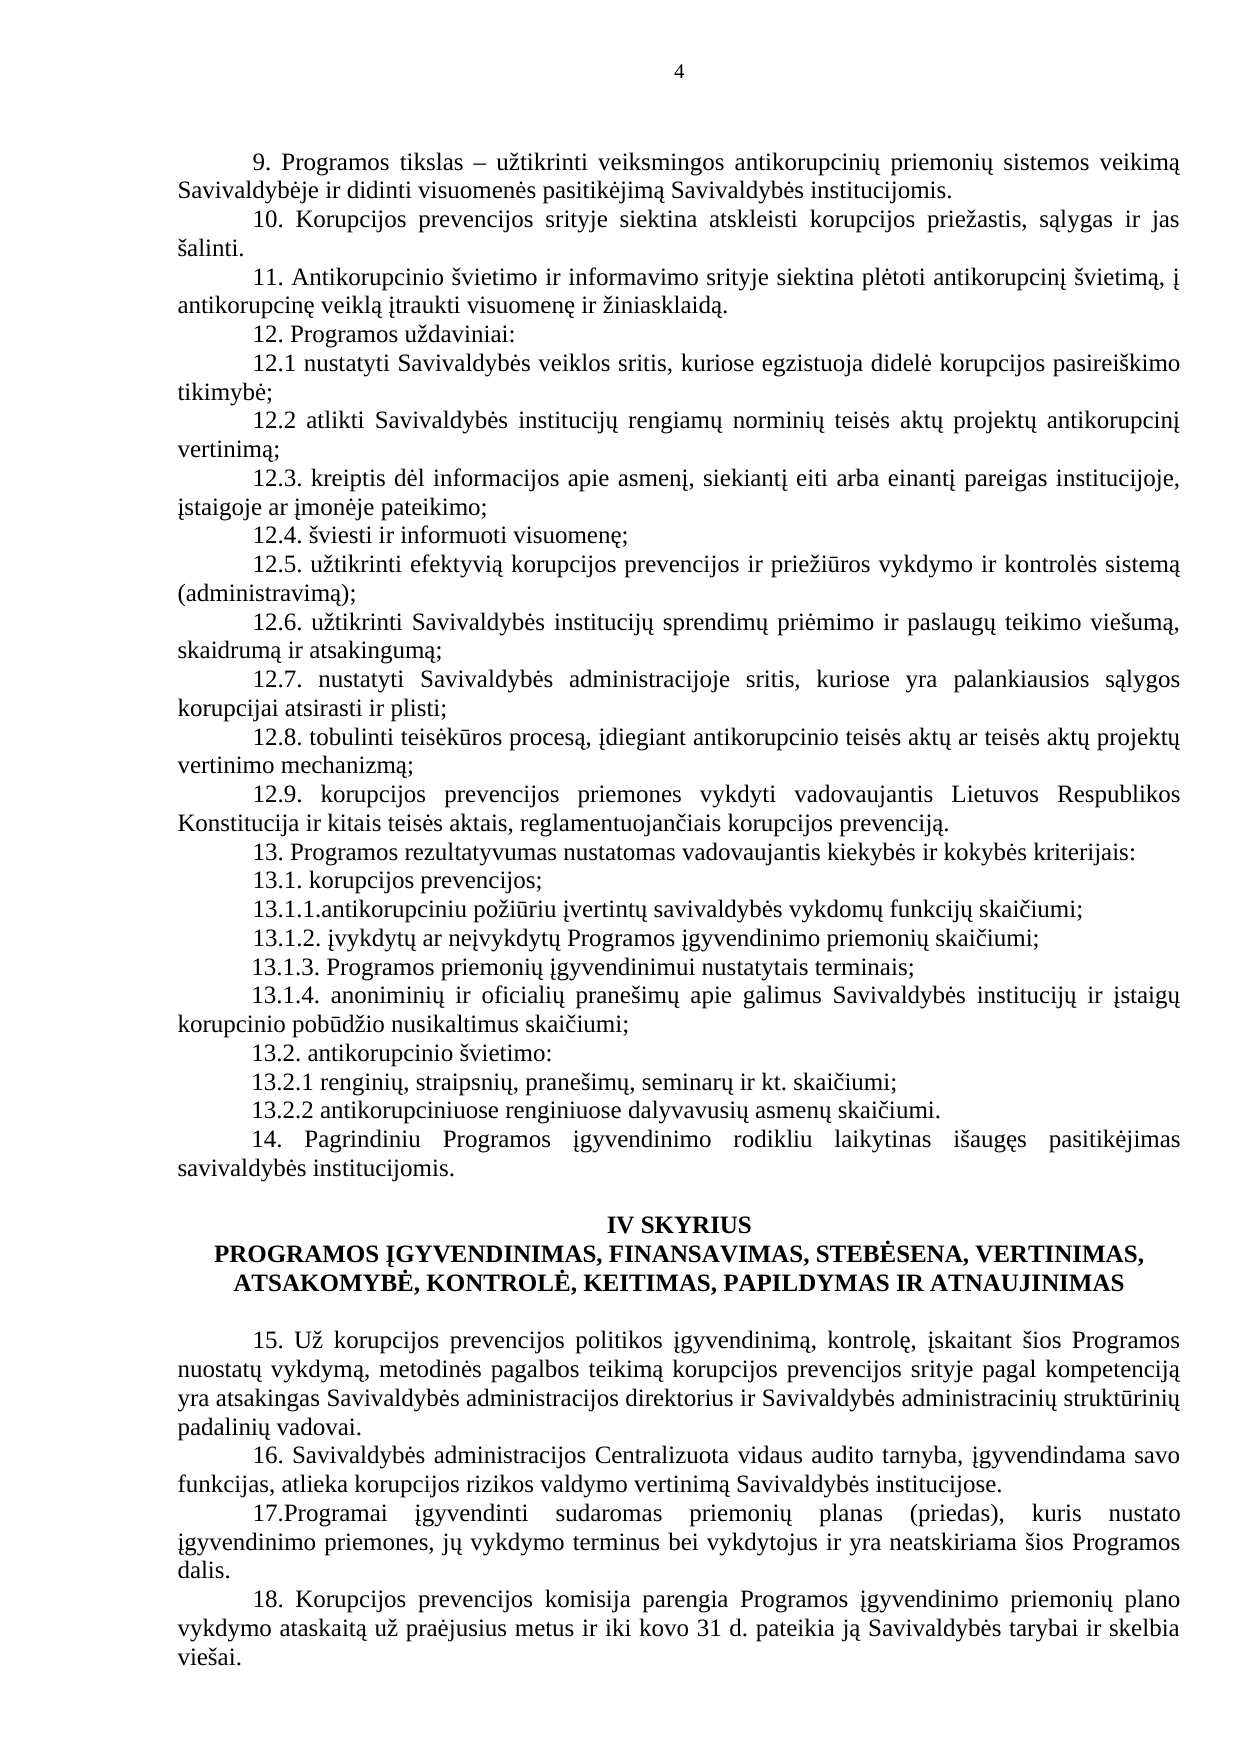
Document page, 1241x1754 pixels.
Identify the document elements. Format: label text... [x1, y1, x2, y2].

text 13.1.3. Programos priemonių įgyvendinimui nustatytais terminais; [177, 952, 1181, 981]
text 12. Programos uždaviniai: [177, 319, 1181, 348]
text 12.4. šviesti ir informuoti visuomenę; [177, 521, 1181, 549]
text 13.1. korupcijos prevencijos; [177, 866, 1181, 894]
text 12.9. korupcijos prevencijos priemones vykdyti vadovaujantis Lietuvos Respublikos Konstitucija ir kitais teisės aktais, reglamentuojančiais korupcijos prevenciją. [177, 779, 1181, 837]
text 12.1 nustatyti Savivaldybės veiklos sritis, kuriose egzistuoja didelė korupcijos pasireiškimo tikimybė; [177, 348, 1181, 406]
text IV SKYRIUS [177, 1211, 1181, 1239]
text 17.Programai įgyvendinti sudaromas priemonių planas (priedas), kuris nustato įgyvendinimo priemones, jų vykdymo terminus bei vykdytojus ir yra neatskiriama šios Programos dalis. [177, 1498, 1181, 1584]
text 10. Korupcijos prevencijos srityje siektina atskleisti korupcijos priežastis, sąlygas ir jas šalinti. [177, 204, 1181, 262]
text 12.6. užtikrinti Savivaldybės institucijų sprendimų priėmimo ir paslaugų teikimo viešumą, skaidrumą ir atsakingumą; [177, 607, 1181, 664]
text 13. Programos rezultatyvumas nustatomas vadovaujantis kiekybės ir kokybės kriterijais: [177, 837, 1181, 866]
text 9. Programos tikslas – užtikrinti veiksmingos antikorupcinių priemonių sistemos veikimą Savivaldybėje ir didinti visuomenės pasitikėjimą Savivaldybės institucijomis. [177, 147, 1181, 204]
text 11. Antikorupcinio švietimo ir informavimo srityje siektina plėtoti antikorupcinį švietimą, į antikorupcinę veiklą įtraukti visuomenę ir žiniasklaidą. [177, 262, 1181, 319]
text 13.1.2. įvykdytų ar neįvykdytų Programos įgyvendinimo priemonių skaičiumi; [177, 923, 1181, 952]
text PROGRAMOS ĮGYVENDINIMAS, FINANSAVIMAS, STEBĖSENA, VERTINIMAS, ATSAKOMYBĖ, KONTROLĖ, KEITIMAS, PAPILDYMAS IR ATNAUJINIMAS [177, 1239, 1181, 1297]
text 13.2.2 antikorupciniuose renginiuose dalyvavusių asmenų skaičiumi. [177, 1096, 1181, 1124]
text 13.1.4. anoniminių ir oficialių pranešimų apie galimus Savivaldybės institucijų ir įstaigų korupcinio pobūdžio nusikaltimus skaičiumi; [177, 981, 1181, 1038]
text 14. Pagrindiniu Programos įgyvendinimo rodikliu laikytinas išaugęs pasitikėjimas savivaldybės institucijomis. [177, 1124, 1181, 1182]
text 12.3. kreiptis dėl informacijos apie asmenį, siekiantį eiti arba einantį pareigas institucijoje, įstaigoje ar įmonėje pateikimo; [177, 463, 1181, 521]
text 12.2 atlikti Savivaldybės institucijų rengiamų norminių teisės aktų projektų antikorupcinį vertinimą; [177, 406, 1181, 463]
text 16. Savivaldybės administracijos Centralizuota vidaus audito tarnyba, įgyvendindama savo funkcijas, atlieka korupcijos rizikos valdymo vertinimą Savivaldybės institucijose. [177, 1441, 1181, 1498]
text 12.5. užtikrinti efektyvią korupcijos prevencijos ir priežiūros vykdymo ir kontrolės sistemą (administravimą); [177, 549, 1181, 607]
text 18. Korupcijos prevencijos komisija parengia Programos įgyvendinimo priemonių plano vykdymo ataskaitą už praėjusius metus ir iki kovo 31 d. pateikia ją Savivaldybės tarybai ir skelbia viešai. [177, 1584, 1181, 1671]
text 13.2.1 renginių, straipsnių, pranešimų, seminarų ir kt. skaičiumi; [177, 1067, 1181, 1096]
text 13.2. antikorupcinio švietimo: [177, 1038, 1181, 1067]
text 12.8. tobulinti teisėkūros procesą, įdiegiant antikorupcinio teisės aktų ar teisės aktų projektų vertinimo mechanizmą; [177, 722, 1181, 779]
text 13.1.1.antikorupciniu požiūriu įvertintų savivaldybės vykdomų funkcijų skaičiumi; [177, 894, 1181, 923]
text 12.7. nustatyti Savivaldybės administracijoje sritis, kuriose yra palankiausios sąlygos korupcijai atsirasti ir plisti; [177, 664, 1181, 722]
text 15. Už korupcijos prevencijos politikos įgyvendinimą, kontrolę, įskaitant šios Programos nuostatų vykdymą, metodinės pagalbos teikimą korupcijos prevencijos srityje pagal kompetenciją yra atsakingas Savivaldybės administracijos direktorius ir Savivaldybės administracinių struktūrinių padalinių vadovai. [177, 1326, 1181, 1441]
